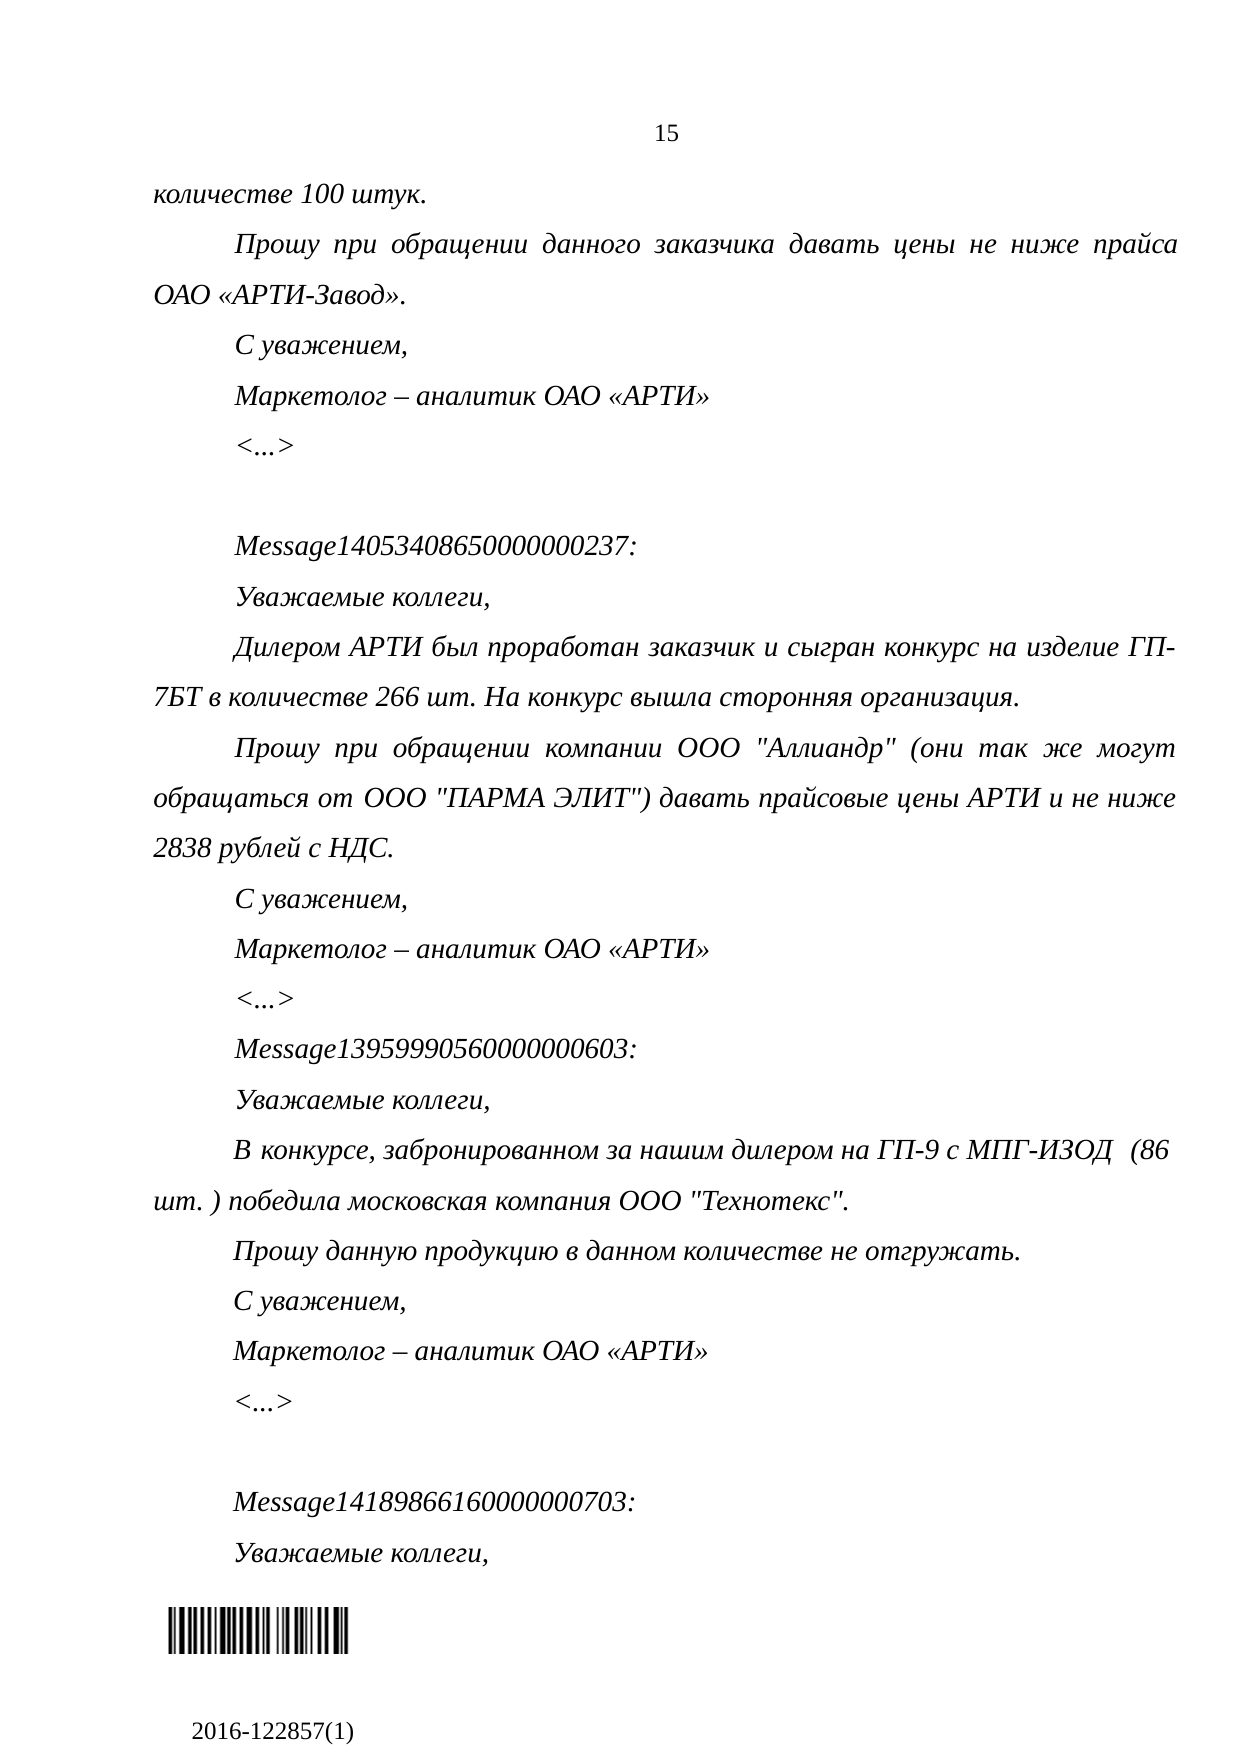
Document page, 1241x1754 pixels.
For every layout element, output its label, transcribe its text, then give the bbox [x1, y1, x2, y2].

text Маркетолог – аналитик ОАО «АРТИ» [153, 378, 1180, 411]
text количестве 100 штук. [153, 176, 1180, 210]
text С уважением, [153, 1283, 1180, 1317]
text Дилером АРТИ был проработан заказчик и сыгран конкурс на изделие ГП-7БТ в количестве 266 шт. На конкурс вышла сторонняя организация. [153, 629, 1180, 713]
text Маркетолог – аналитик ОАО «АРТИ» [153, 931, 1180, 964]
text Message13959990560000000603: [153, 1032, 1180, 1065]
text Уважаемые коллеги, [153, 579, 1180, 612]
text В конкурсе, забронированном за нашим дилером на ГП-9 с МПГ-ИЗОД (86 шт. ) победила московская компания ООО "Технотекс". [153, 1132, 1180, 1216]
text Маркетолог – аналитик ОАО «АРТИ» [153, 1333, 1180, 1367]
text Прошу данную продукцию в данном количестве не отгружать. [153, 1233, 1180, 1266]
text Прошу при обращении компании ООО "Аллиандр" (они так же могут обращаться от ООО "ПАРМА ЭЛИТ") давать прайсовые цены АРТИ и не ниже 2838 рублей с НДС. [153, 730, 1180, 864]
text <...> [153, 428, 1180, 461]
text С уважением, [153, 327, 1180, 361]
text Уважаемые коллеги, [153, 1535, 1180, 1568]
text Прошу при обращении данного заказчика давать цены не ниже прайса ОАО «АРТИ-Завод». [153, 227, 1180, 311]
text Message14189866160000000703: [153, 1484, 1180, 1518]
text С уважением, [153, 881, 1180, 914]
text Message14053408650000000237: [153, 528, 1180, 562]
text <...> [153, 1384, 1180, 1417]
picture [153, 1607, 366, 1654]
text <...> [153, 981, 1180, 1015]
text Уважаемые коллеги, [153, 1082, 1180, 1116]
